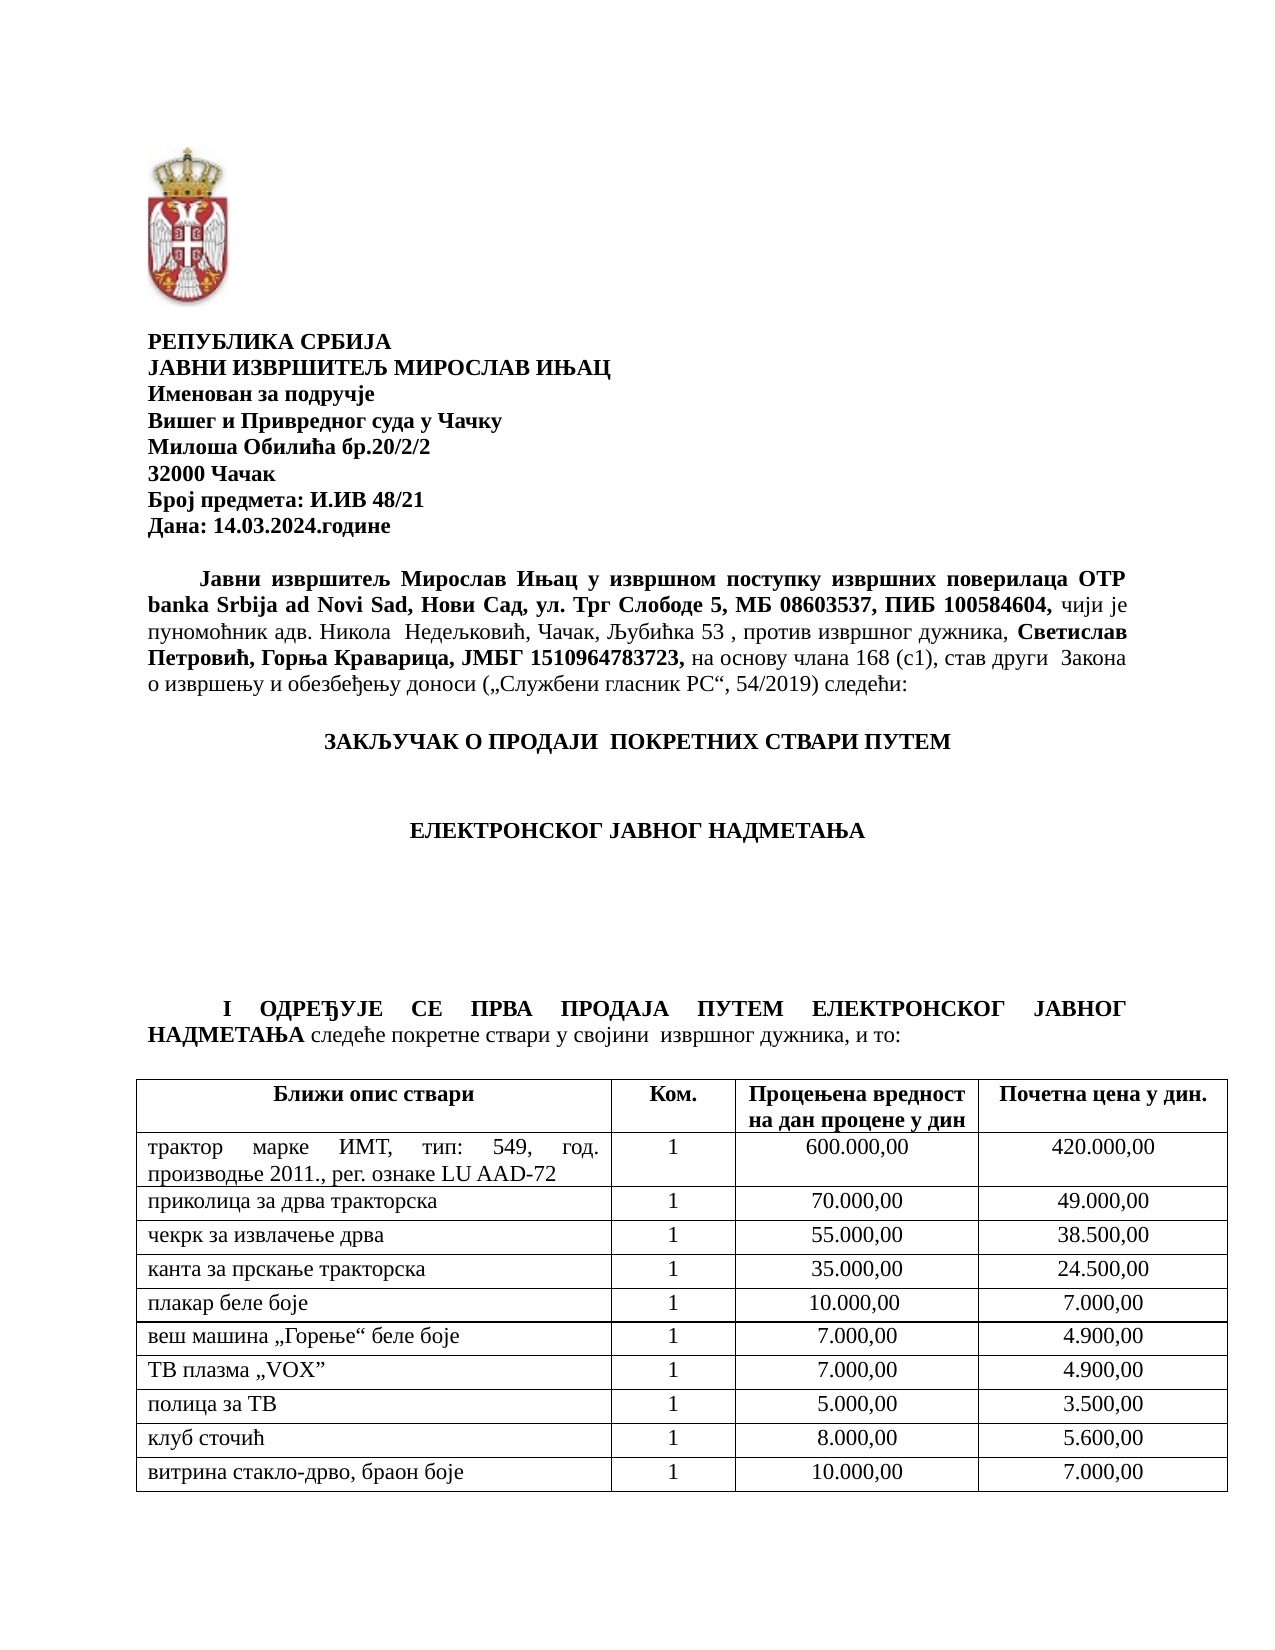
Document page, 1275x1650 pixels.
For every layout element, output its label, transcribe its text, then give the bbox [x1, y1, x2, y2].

table_cell 1 [612, 1458, 735, 1491]
table_header Почетна цена у дин. [979, 1080, 1227, 1132]
table_cell 4.900,00 [979, 1323, 1227, 1355]
table_cell веш машина „Горење“ беле боје [137, 1323, 611, 1355]
table_cell 7.000,00 [979, 1458, 1227, 1491]
table_cell чекрк за извлачење дрва [137, 1221, 611, 1254]
table_cell приколица за дрва тракторска [137, 1187, 611, 1220]
text РЕПУБЛИКА СРБИЈА [148, 328, 1127, 354]
table_cell 70.000,00 [736, 1187, 978, 1220]
text Број предмета: И.ИВ 48/21 [148, 486, 1127, 512]
text Именован за подручје [148, 381, 1127, 407]
table_cell 1 [612, 1255, 735, 1288]
table_cell 1 [612, 1424, 735, 1457]
table_cell 1 [612, 1289, 735, 1321]
table_cell 1 [612, 1221, 735, 1254]
table_cell 5.000,00 [736, 1390, 978, 1423]
table_cell 1 [612, 1133, 735, 1186]
table_cell 55.000,00 [736, 1221, 978, 1254]
text Вишег и Привредног суда у Чачку [148, 407, 1127, 433]
table_cell 1 [612, 1187, 735, 1220]
subtitle ЗАКЉУЧАК О ПРОДАЈИ ПОКРЕТНИХ СТВАРИ ПУТЕМ [148, 728, 1127, 754]
table_cell 4.900,00 [979, 1356, 1227, 1389]
table_cell трактор марке ИМТ, тип: 549, год. производње 2011., рег. ознаке LU AAD-72 [137, 1133, 611, 1186]
table_cell 35.000,00 [736, 1255, 978, 1288]
table_cell ТВ плазма „VOX” [137, 1356, 611, 1389]
table_cell 7.000,00 [736, 1323, 978, 1355]
table_cell 10.000,00 [736, 1289, 978, 1321]
table_cell клуб сточић [137, 1424, 611, 1457]
table_cell 3.500,00 [979, 1390, 1227, 1423]
table_cell 10.000,00 [736, 1458, 978, 1491]
table_cell плакар беле боје [137, 1289, 611, 1321]
table_cell 5.600,00 [979, 1424, 1227, 1457]
table_cell 38.500,00 [979, 1221, 1227, 1254]
table_cell 24.500,00 [979, 1255, 1227, 1288]
table_cell 420.000,00 [979, 1133, 1227, 1186]
text Милоша Обилића бр.20/2/2 [148, 433, 1127, 459]
table_cell 49.000,00 [979, 1187, 1227, 1220]
table_cell 1 [612, 1390, 735, 1423]
text Јавни извршитељ Мирослав Ињац у извршном поступку извршних поверилаца OTP banka Srbija ad Novi Sad, Нови Сад, ул. Трг Слободе 5, МБ 08603537, ПИБ 100584604, чији је пуномоћник адв. Никола Недељковић, Чачак, Љубићка 53 , против извршног дужника, Светислав Петровић, Горња Краварица, ЈМБГ 1510964783723, на основу члана 168 (с1), став други Закона о извршењу и обезбеђењу доноси („Службени гласник РС“, 54/2019) следећи: [148, 565, 1127, 697]
table_cell 600.000,00 [736, 1133, 978, 1186]
table_cell витрина стакло-дрво, браон боје [137, 1458, 611, 1491]
subtitle ЕЛЕКТРОНСКОГ ЈАВНОГ НАДМЕТАЊА [148, 817, 1127, 843]
table_cell 1 [612, 1323, 735, 1355]
table_cell 1 [612, 1356, 735, 1389]
text Дана: 14.03.2024.године [148, 512, 1127, 539]
table_header Ближи опис ствари [137, 1080, 611, 1132]
table_cell 7.000,00 [736, 1356, 978, 1389]
table_cell 7.000,00 [979, 1289, 1227, 1321]
text ЈАВНИ ИЗВРШИТЕЉ МИРОСЛАВ ИЊАЦ [148, 354, 1127, 381]
table_header Процењена вредност на дан процене у дин [736, 1080, 978, 1132]
table_cell полица за ТВ [137, 1390, 611, 1423]
subtitle I ОДРЕЂУЈЕ СЕ ПРВА ПРОДАЈА ПУТЕМ ЕЛЕКТРОНСКОГ ЈАВНОГ НАДМЕТАЊА следеће покретне ствари у својини извршног дужника, и то: [148, 994, 1127, 1047]
table_cell 8.000,00 [736, 1424, 978, 1457]
table_header Ком. [612, 1080, 735, 1132]
text 32000 Чачак [148, 459, 1127, 486]
table_cell канта за прскање тракторска [137, 1255, 611, 1288]
